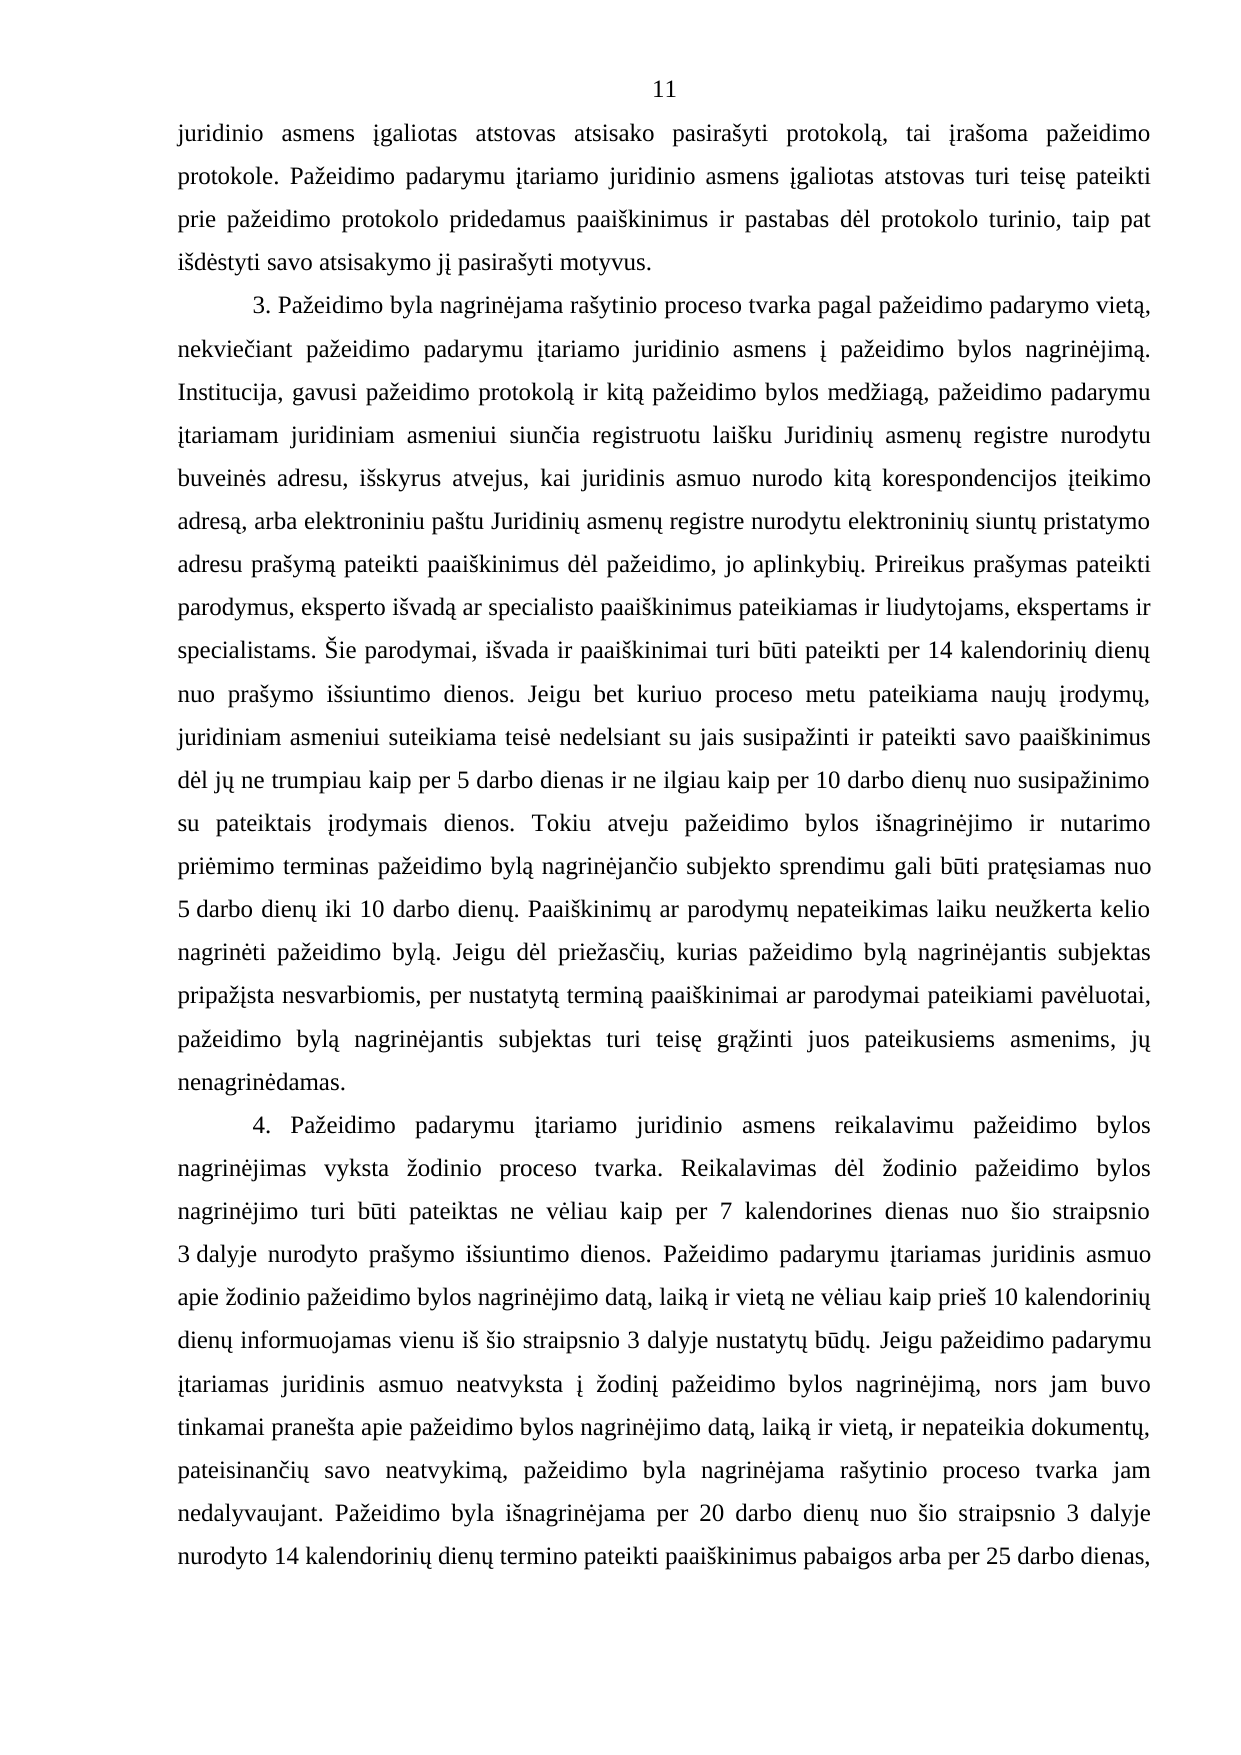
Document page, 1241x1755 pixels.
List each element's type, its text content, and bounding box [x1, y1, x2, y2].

text juridinio asmens įgaliotas atstovas atsisako pasirašyti protokolą, tai įrašoma pažeidimo protokole. Pažeidimo padarymu įtariamo juridinio asmens įgaliotas atstovas turi teisę pateikti prie pažeidimo protokolo pridedamus paaiškinimus ir pastabas dėl protokolo turinio, taip pat išdėstyti savo atsisakymo jį pasirašyti motyvus. [177, 118, 1152, 276]
text 3. Pažeidimo byla nagrinėjama rašytinio proceso tvarka pagal pažeidimo padarymo vietą, nekviečiant pažeidimo padarymu įtariamo juridinio asmens į pažeidimo bylos nagrinėjimą. Institucija, gavusi pažeidimo protokolą ir kitą pažeidimo bylos medžiagą, pažeidimo padarymu įtariamam juridiniam asmeniui siunčia registruotu laišku Juridinių asmenų registre nurodytu buveinės adresu, išskyrus atvejus, kai juridinis asmuo nurodo kitą korespondencijos įteikimo adresą, arba elektroniniu paštu Juridinių asmenų registre nurodytu elektroninių siuntų pristatymo adresu prašymą pateikti paaiškinimus dėl pažeidimo, jo aplinkybių. Prireikus prašymas pateikti parodymus, eksperto išvadą ar specialisto paaiškinimus pateikiamas ir liudytojams, ekspertams ir specialistams. Šie parodymai, išvada ir paaiškinimai turi būti pateikti per 14 kalendorinių dienų nuo prašymo išsiuntimo dienos. Jeigu bet kuriuo proceso metu pateikiama naujų įrodymų, juridiniam asmeniui suteikiama teisė nedelsiant su jais susipažinti ir pateikti savo paaiškinimus dėl jų ne trumpiau kaip per 5 darbo dienas ir ne ilgiau kaip per 10 darbo dienų nuo susipažinimo su pateiktais įrodymais dienos. Tokiu atveju pažeidimo bylos išnagrinėjimo ir nutarimo priėmimo terminas pažeidimo bylą nagrinėjančio subjekto sprendimu gali būti pratęsiamas nuo 5 darbo dienų iki 10 darbo dienų. Paaiškinimų ar parodymų nepateikimas laiku neužkerta kelio nagrinėti pažeidimo bylą. Jeigu dėl priežasčių, kurias pažeidimo bylą nagrinėjantis subjektas pripažįsta nesvarbiomis, per nustatytą terminą paaiškinimai ar parodymai pateikiami pavėluotai, pažeidimo bylą nagrinėjantis subjektas turi teisę grąžinti juos pateikusiems asmenims, jų nenagrinėdamas. [177, 291, 1152, 1096]
text 4. Pažeidimo padarymu įtariamo juridinio asmens reikalavimu pažeidimo bylos nagrinėjimas vyksta žodinio proceso tvarka. Reikalavimas dėl žodinio pažeidimo bylos nagrinėjimo turi būti pateiktas ne vėliau kaip per 7 kalendorines dienas nuo šio straipsnio 3 dalyje nurodyto prašymo išsiuntimo dienos. Pažeidimo padarymu įtariamas juridinis asmuo apie žodinio pažeidimo bylos nagrinėjimo datą, laiką ir vietą ne vėliau kaip prieš 10 kalendorinių dienų informuojamas vienu iš šio straipsnio 3 dalyje nustatytų būdų. Jeigu pažeidimo padarymu įtariamas juridinis asmuo neatvyksta į žodinį pažeidimo bylos nagrinėjimą, nors jam buvo tinkamai pranešta apie pažeidimo bylos nagrinėjimo datą, laiką ir vietą, ir nepateikia dokumentų, pateisinančių savo neatvykimą, pažeidimo byla nagrinėjama rašytinio proceso tvarka jam nedalyvaujant. Pažeidimo byla išnagrinėjama per 20 darbo dienų nuo šio straipsnio 3 dalyje nurodyto 14 kalendorinių dienų termino pateikti paaiškinimus pabaigos arba per 25 darbo dienas, [177, 1110, 1152, 1570]
